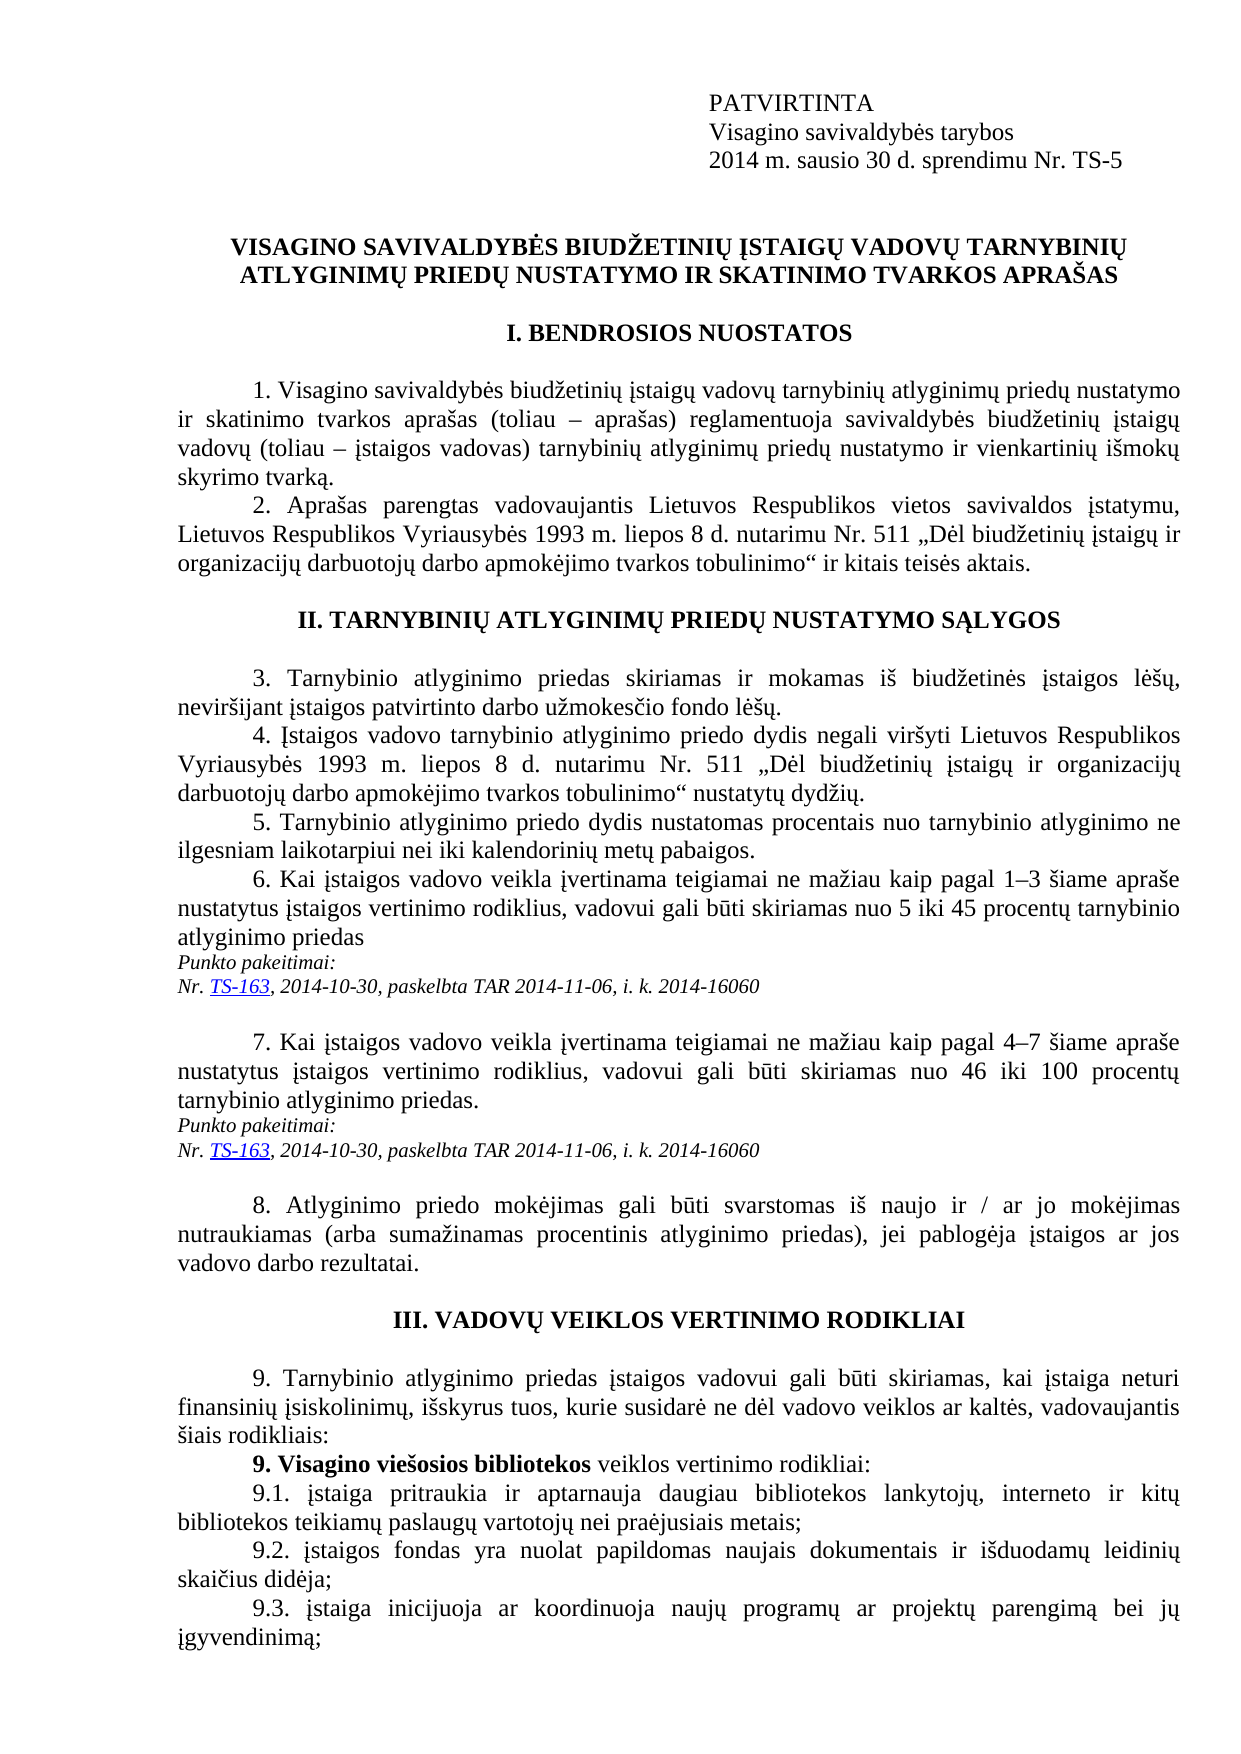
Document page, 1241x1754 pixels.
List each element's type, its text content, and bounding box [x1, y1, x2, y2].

text 9.1. įstaiga pritraukia ir aptarnauja daugiau bibliotekos lankytojų, interneto ir kitų bibliotekos teikiamų paslaugų vartotojų nei praėjusiais metais; [177, 1478, 1181, 1535]
text 8. Atlyginimo priedo mokėjimas gali būti svarstomas iš naujo ir / ar jo mokėjimas nutraukiamas (arba sumažinamas procentinis atlyginimo priedas), jei pablogėja įstaigos ar jos vadovo darbo rezultatai. [177, 1190, 1181, 1277]
text II. TARNYBINIŲ ATLYGINIMŲ PRIEDŲ NUSTATYMO SĄLYGOS [177, 605, 1181, 634]
text 7. Kai įstaigos vadovo veikla įvertinama teigiamai ne mažiau kaip pagal 4–7 šiame apraše nustatytus įstaigos vertinimo rodiklius, vadovui gali būti skiriamas nuo 46 iki 100 procentų tarnybinio atlyginimo priedas. [177, 1027, 1181, 1113]
text 3. Tarnybinio atlyginimo priedas skiriamas ir mokamas iš biudžetinės įstaigos lėšų, neviršijant įstaigos patvirtinto darbo užmokesčio fondo lėšų. [177, 663, 1181, 720]
text Punkto pakeitimai: [177, 1113, 1181, 1137]
text Nr. TS-163, 2014-10-30, paskelbta TAR 2014-11-06, i. k. 2014-16060 [177, 1137, 1181, 1162]
text I. BENDROSIOS NUOSTATOS [177, 318, 1181, 347]
text 6. Kai įstaigos vadovo veikla įvertinama teigiamai ne mažiau kaip pagal 1–3 šiame apraše nustatytus įstaigos vertinimo rodiklius, vadovui gali būti skiriamas nuo 5 iki 45 procentų tarnybinio atlyginimo priedas [177, 864, 1181, 950]
text 1. Visagino savivaldybės biudžetinių įstaigų vadovų tarnybinių atlyginimų priedų nustatymo ir skatinimo tvarkos aprašas (toliau – aprašas) reglamentuoja savivaldybės biudžetinių įstaigų vadovų (toliau – įstaigos vadovas) tarnybinių atlyginimų priedų nustatymo ir vienkartinių išmokų skyrimo tvarką. [177, 375, 1181, 490]
text 2. Aprašas parengtas vadovaujantis Lietuvos Respublikos vietos savivaldos įstatymu, Lietuvos Respublikos Vyriausybės 1993 m. liepos 8 d. nutarimu Nr. 511 „Dėl biudžetinių įstaigų ir organizacijų darbuotojų darbo apmokėjimo tvarkos tobulinimo“ ir kitais teisės aktais. [177, 490, 1181, 577]
text 9.2. įstaigos fondas yra nuolat papildomas naujais dokumentais ir išduodamų leidinių skaičius didėja; [177, 1535, 1181, 1593]
text 4. Įstaigos vadovo tarnybinio atlyginimo priedo dydis negali viršyti Lietuvos Respublikos Vyriausybės 1993 m. liepos 8 d. nutarimu Nr. 511 „Dėl biudžetinių įstaigų ir organizacijų darbuotojų darbo apmokėjimo tvarkos tobulinimo“ nustatytų dydžių. [177, 720, 1181, 807]
text III. VADOVŲ VEIKLOS VERTINIMO RODIKLIAI [177, 1305, 1181, 1334]
text 9. Visagino viešosios bibliotekos veiklos vertinimo rodikliai: [177, 1449, 1181, 1478]
text 9.3. įstaiga inicijuoja ar koordinuoja naujų programų ar projektų parengimą bei jų įgyvendinimą; [177, 1593, 1181, 1650]
text Punkto pakeitimai: [177, 950, 1181, 974]
text Visagino savivaldybės tarybos [709, 117, 1181, 145]
text 2014 m. sausio 30 d. sprendimu Nr. TS-5 [709, 145, 1181, 174]
text PATVIRTINTA [709, 88, 1181, 117]
text Nr. TS-163, 2014-10-30, paskelbta TAR 2014-11-06, i. k. 2014-16060 [177, 974, 1181, 998]
text VISAGINO SAVIVALDYBĖS BIUDŽETINIŲ ĮSTAIGŲ VADOVŲ TARNYBINIŲ ATLYGINIMŲ PRIEDŲ NUSTATYMO IR SKATINIMO TVARKOS APRAŠAS [177, 232, 1181, 289]
text 5. Tarnybinio atlyginimo priedo dydis nustatomas procentais nuo tarnybinio atlyginimo ne ilgesniam laikotarpiui nei iki kalendorinių metų pabaigos. [177, 807, 1181, 864]
text 9. Tarnybinio atlyginimo priedas įstaigos vadovui gali būti skiriamas, kai įstaiga neturi finansinių įsiskolinimų, išskyrus tuos, kurie susidarė ne dėl vadovo veiklos ar kaltės, vadovaujantis šiais rodikliais: [177, 1363, 1181, 1449]
